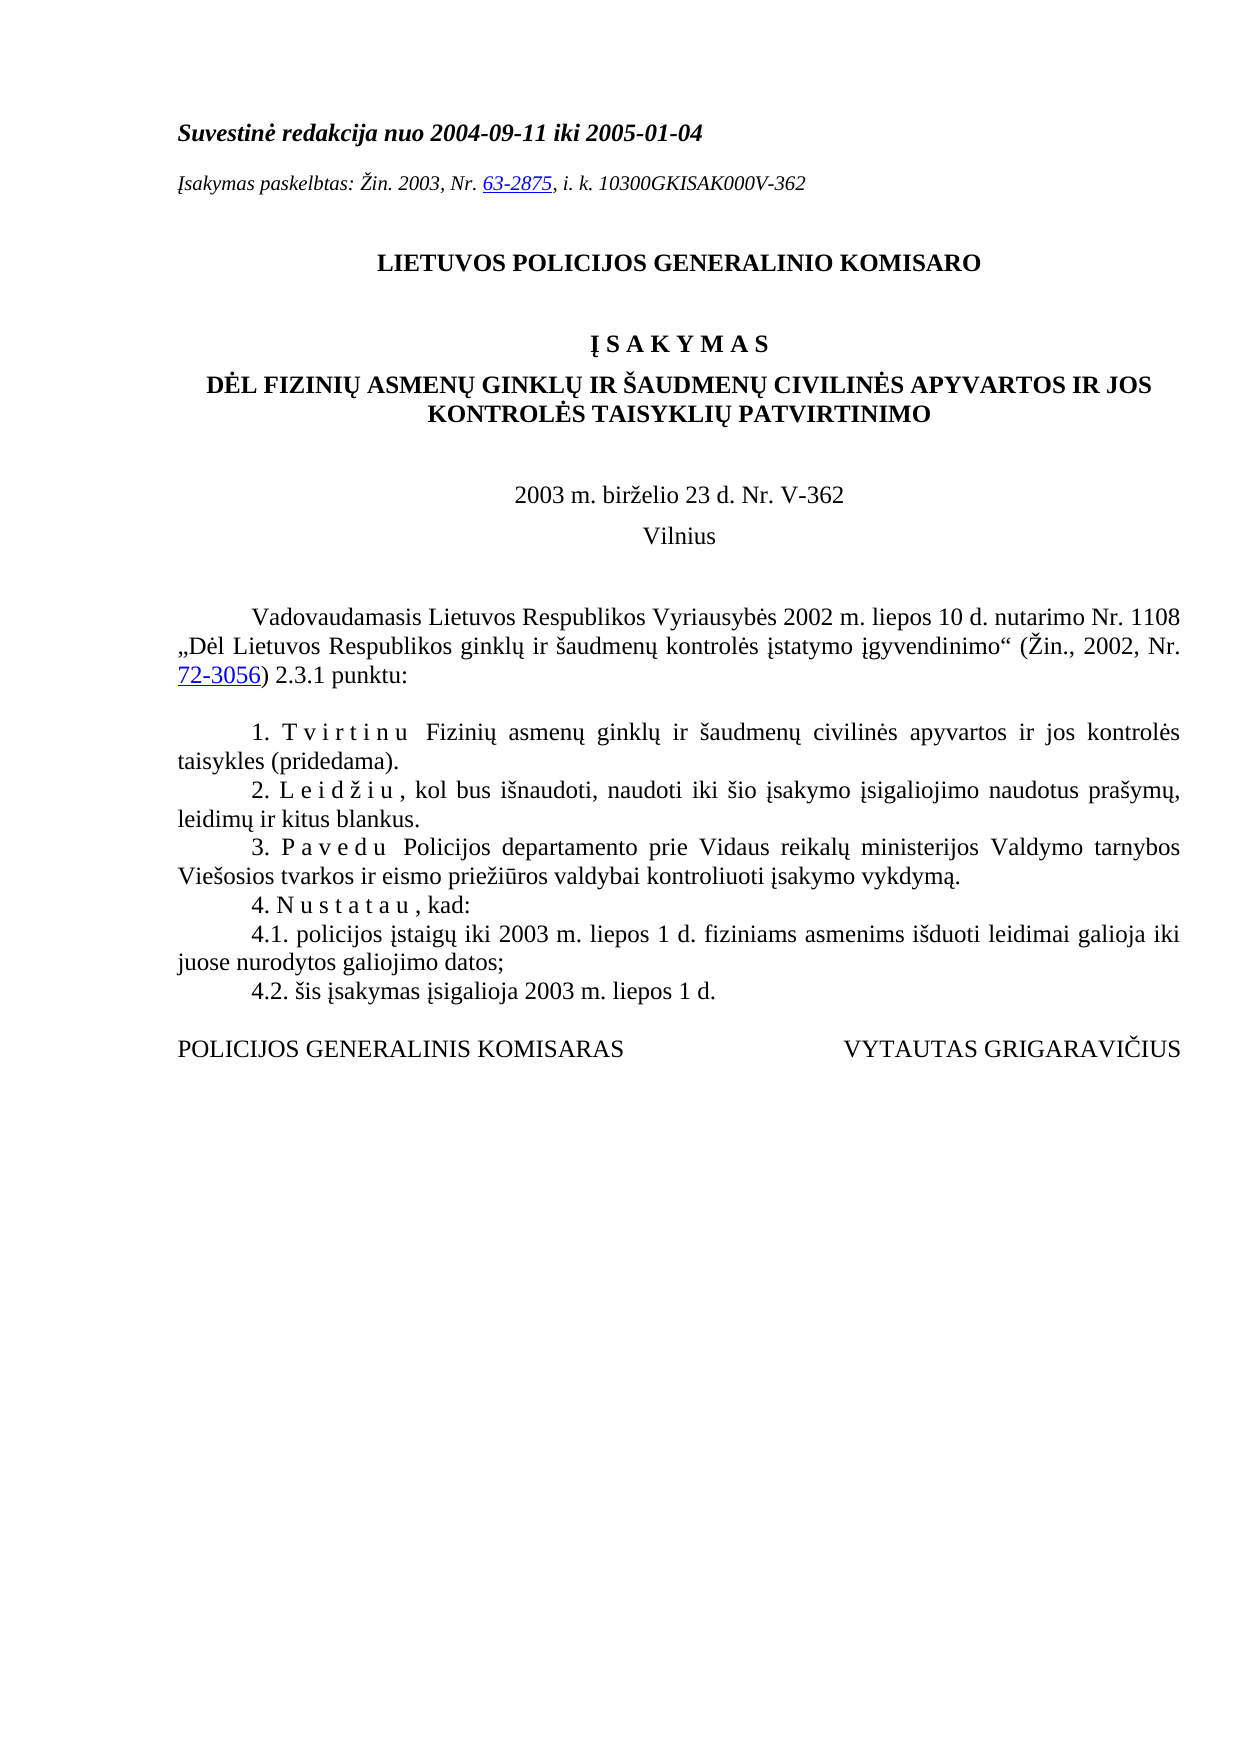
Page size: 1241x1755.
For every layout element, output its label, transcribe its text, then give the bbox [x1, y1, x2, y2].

text 2. Leidžiu, kol bus išnaudoti, naudoti iki šio įsakymo įsigaliojimo naudotus prašymų, leidimų ir kitus blankus. [177, 775, 1181, 832]
text 4.1. policijos įstaigų iki 2003 m. liepos 1 d. fiziniams asmenims išduoti leidimai galioja iki juose nurodytos galiojimo datos; [177, 919, 1181, 976]
text Vilnius [177, 521, 1181, 550]
text ĮSAKYMAS [177, 329, 1181, 358]
text Įsakymas paskelbtas: Žin. 2003, Nr. 63-2875, i. k. 10300GKISAK000V-362 [177, 171, 1181, 195]
text LIETUVOS POLICIJOS GENERALINIO KOMISARO [177, 248, 1181, 277]
text 3. Pavedu Policijos departamento prie Vidaus reikalų ministerijos Valdymo tarnybos Viešosios tvarkos ir eismo priežiūros valdybai kontroliuoti įsakymo vykdymą. [177, 832, 1181, 890]
text POLICIJOS GENERALINIS KOMISARAS VYTAUTAS GRIGARAVIČIUS [177, 1034, 1181, 1062]
text 2003 m. birželio 23 d. Nr. V-362 [177, 480, 1181, 509]
text 4.2. šis įsakymas įsigalioja 2003 m. liepos 1 d. [177, 976, 1181, 1005]
text Vadovaudamasis Lietuvos Respublikos Vyriausybės 2002 m. liepos 10 d. nutarimo Nr. 1108 „Dėl Lietuvos Respublikos ginklų ir šaudmenų kontrolės įstatymo įgyvendinimo“ (Žin., 2002, Nr. 72-3056) 2.3.1 punktu: [177, 602, 1181, 689]
text DĖL FIZINIŲ ASMENŲ GINKLŲ IR ŠAUDMENŲ CIVILINĖS APYVARTOS IR JOS KONTROLĖS TAISYKLIŲ PATVIRTINIMO [177, 370, 1181, 427]
text 1. Tvirtinu Fizinių asmenų ginklų ir šaudmenų civilinės apyvartos ir jos kontrolės taisykles (pridedama). [177, 717, 1181, 775]
text Suvestinė redakcija nuo 2004-09-11 iki 2005-01-04 [177, 118, 1181, 147]
text 4. Nustatau, kad: [177, 890, 1181, 919]
